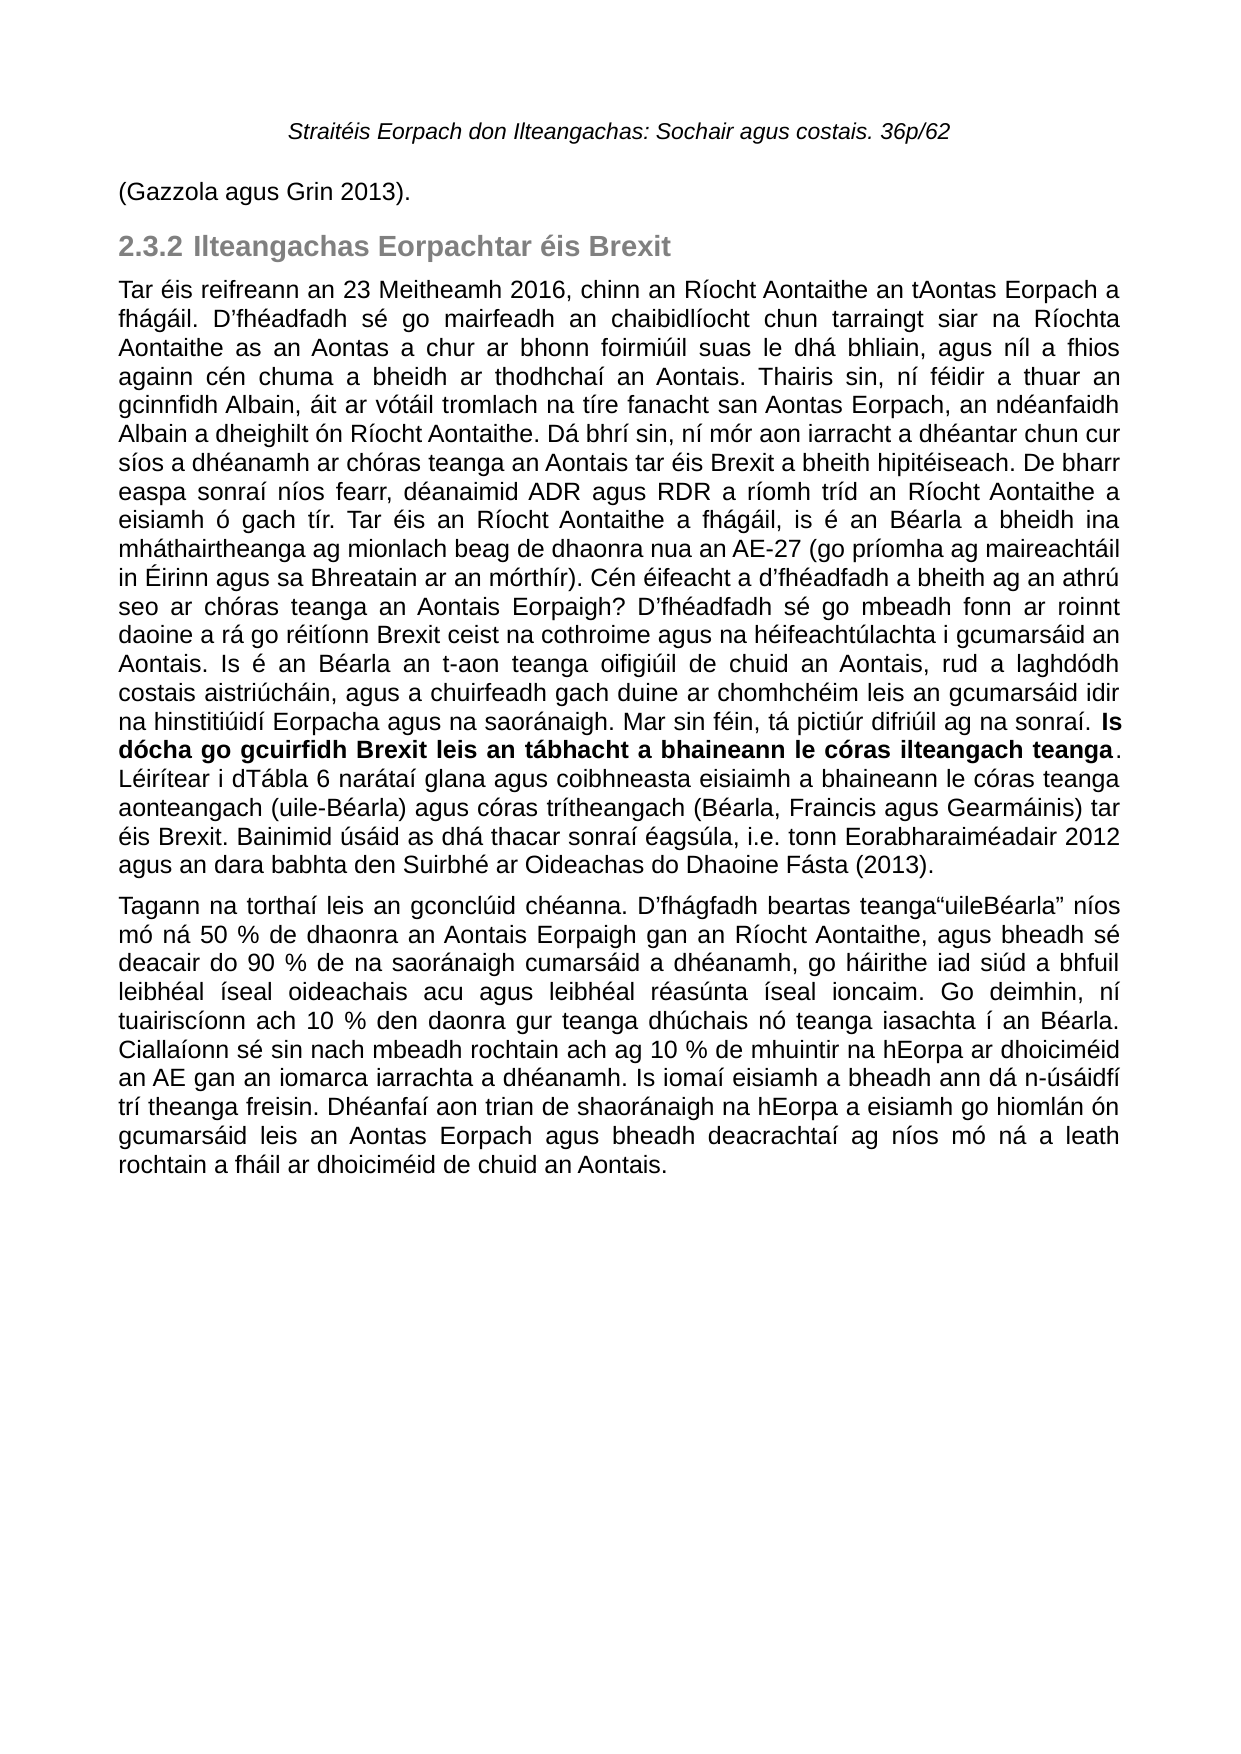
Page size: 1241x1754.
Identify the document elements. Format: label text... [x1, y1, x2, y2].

text Tar éis reifreann an 23 Meitheamh 2016, chinn an Ríocht Aontaithe an tAontas Eorpach a fhágáil. D’fhéadfadh sé go mairfeadh an chaibidlíocht chun tarraingt siar na Ríochta Aontaithe as an Aontas a chur ar bhonn foirmiúil suas le dhá bhliain, agus níl a fhios againn cén chuma a bheidh ar thodhchaí an Aontais. Thairis sin, ní féidir a thuar an gcinnfidh Albain, áit ar vótáil tromlach na tíre fanacht san Aontas Eorpach, an ndéanfaidh Albain a dheighilt ón Ríocht Aontaithe. Dá bhrí sin, ní mór aon iarracht a dhéantar chun cur síos a dhéanamh ar chóras teanga an Aontais tar éis Brexit a bheith hipitéiseach. De bharr easpa sonraí níos fearr, déanaimid ADR agus RDR a ríomh tríd an Ríocht Aontaithe a eisiamh ó gach tír. Tar éis an Ríocht Aontaithe a fhágáil, is é an Béarla a bheidh ina mháthairtheanga ag mionlach beag de dhaonra nua an AE-27 (go príomha ag maireachtáil in Éirinn agus sa Bhreatain ar an mórthír). Cén éifeacht a d’fhéadfadh a bheith ag an athrú seo ar chóras teanga an Aontais Eorpaigh? D’fhéadfadh sé go mbeadh fonn ar roinnt daoine a rá go réitíonn Brexit ceist na cothroime agus na héifeachtúlachta i gcumarsáid an Aontais. Is é an Béarla an t-aon teanga oifigiúil de chuid an Aontais, rud a laghdódh costais aistriúcháin, agus a chuirfeadh gach duine ar chomhchéim leis an gcumarsáid idir na hinstitiúidí Eorpacha agus na saoránaigh. Mar sin féin, tá pictiúr difriúil ag na sonraí. Is dócha go gcuirfidh Brexit leis an tábhacht a bhaineann le córas ilteangach teanga. Léirítear i dTábla 6 narátaí glana agus coibhneasta eisiaimh a bhaineann le córas teanga aonteangach (uile-Béarla) agus córas trítheangach (Béarla, Fraincis agus Gearmáinis) tar éis Brexit. Bainimid úsáid as dhá thacar sonraí éagsúla, i.e. tonn Eorabharaiméadair 2012 agus an dara babhta den Suirbhé ar Oideachas do Dhaoine Fásta (2013). [118, 275, 1122, 879]
subtitle Ilteangachas Eorpachtar éis Brexit [118, 229, 1122, 263]
text Tagann na torthaí leis an gconclúid chéanna. D’fhágfadh beartas teanga“uileBéarla” níos mó ná 50 % de dhaonra an Aontais Eorpaigh gan an Ríocht Aontaithe, agus bheadh sé deacair do 90 % de na saoránaigh cumarsáid a dhéanamh, go háirithe iad siúd a bhfuil leibhéal íseal oideachais acu agus leibhéal réasúnta íseal ioncaim. Go deimhin, ní tuairiscíonn ach 10 % den daonra gur teanga dhúchais nó teanga iasachta í an Béarla. Ciallaíonn sé sin nach mbeadh rochtain ach ag 10 % de mhuintir na hEorpa ar dhoiciméid an AE gan an iomarca iarrachta a dhéanamh. Is iomaí eisiamh a bheadh ann dá n-úsáidfí trí theanga freisin. Dhéanfaí aon trian de shaoránaigh na hEorpa a eisiamh go hiomlán ón gcumarsáid leis an Aontas Eorpach agus bheadh deacrachtaí ag níos mó ná a leath rochtain a fháil ar dhoiciméid de chuid an Aontais. [118, 891, 1122, 1178]
text (Gazzola agus Grin 2013). [118, 177, 1122, 206]
